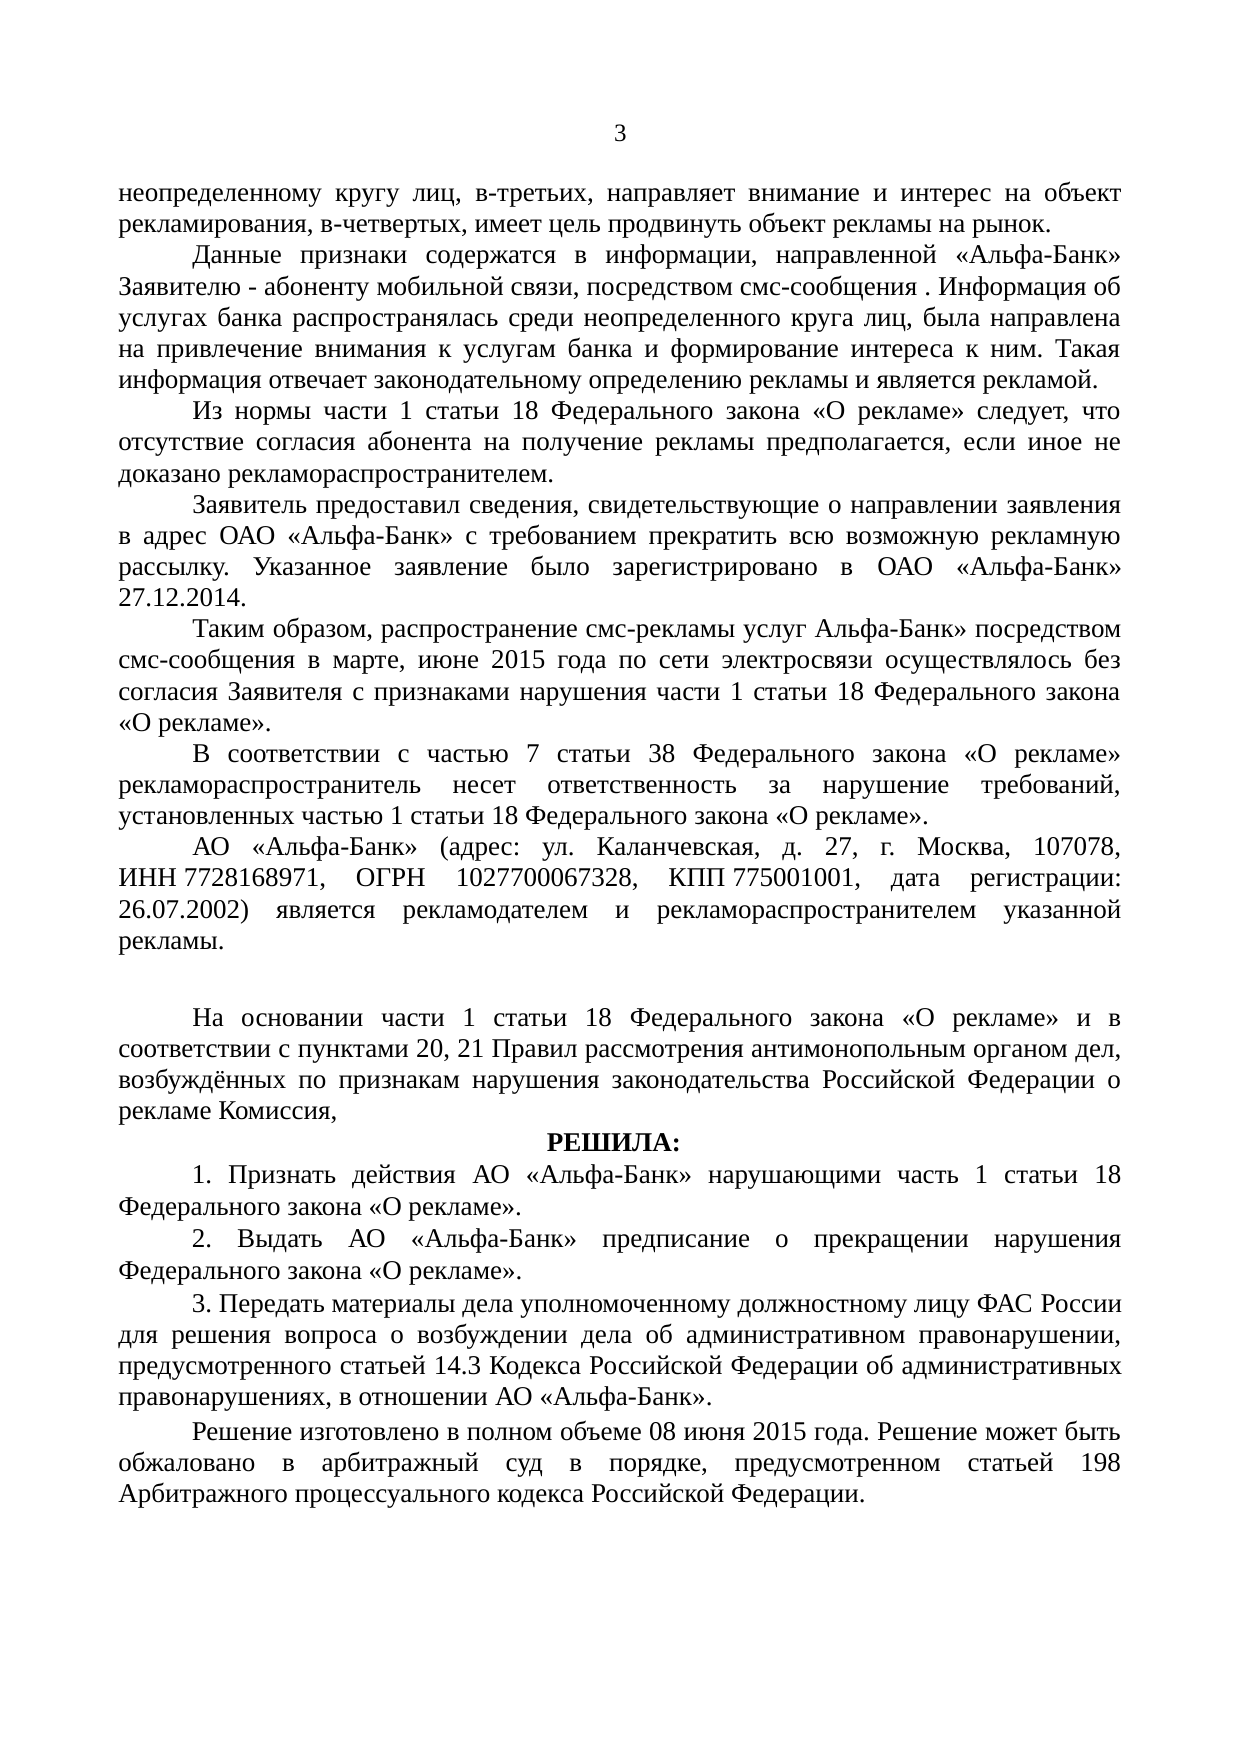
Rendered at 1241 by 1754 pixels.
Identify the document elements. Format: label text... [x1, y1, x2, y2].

text Решение изготовлено в полном объеме 08 июня 2015 года. Решение может быть обжаловано в арбитражный суд в порядке, предусмотренном статьей 198 Арбитражного процессуального кодекса Российской Федерации. [118, 1415, 1122, 1508]
text АО «Альфа-Банк» (адрес: ул. Каланчевская, д. 27, г. Москва, 107078, ИНН 7728168971, ОГРН 1027700067328, КПП 775001001, дата регистрации: 26.07.2002) является рекламодателем и рекламораспространителем указанной рекламы. [118, 830, 1122, 955]
text На основании части 1 статьи 18 Федерального закона «О рекламе» и в соответствии с пунктами 20, 21 Правил рассмотрения антимонопольным органом дел, возбуждённых по признакам нарушения законодательства Российской Федерации о рекламе Комиссия, [118, 1001, 1122, 1126]
text 1. Признать действия АО «Альфа-Банк» нарушающими часть 1 статьи 18 Федерального закона «О рекламе». [118, 1158, 1122, 1221]
text 3. Передать материалы дела уполномоченному должностному лицу ФАС России для решения вопроса о возбуждении дела об административном правонарушении, предусмотренного статьей 14.3 Кодекса Российской Федерации об административных правонарушениях, в отношении АО «Альфа-Банк». [118, 1287, 1122, 1411]
text Таким образом, распространение смс-рекламы услуг Альфа-Банк» посредством смс-сообщения в марте, июне 2015 года по сети электросвязи осуществлялось без согласия Заявителя с признаками нарушения части 1 статьи 18 Федерального закона «О рекламе». [118, 612, 1122, 737]
text 2. Выдать АО «Альфа-Банк» предписание о прекращении нарушения Федерального закона «О рекламе». [118, 1223, 1122, 1285]
text Заявитель предоставил сведения, свидетельствующие о направлении заявления в адрес ОАО «Альфа-Банк» с требованием прекратить всю возможную рекламную рассылку. Указанное заявление было зарегистрировано в ОАО «Альфа-Банк» 27.12.2014. [118, 488, 1122, 612]
text неопределенному кругу лиц, в-третьих, направляет внимание и интерес на объект рекламирования, в-четвертых, имеет цель продвинуть объект рекламы на рынок. [118, 176, 1122, 239]
text Из нормы части 1 статьи 18 Федерального закона «О рекламе» следует, что отсутствие согласия абонента на получение рекламы предполагается, если иное не доказано рекламораспространителем. [118, 394, 1122, 488]
text РЕШИЛА: [118, 1126, 1109, 1157]
text Данные признаки содержатся в информации, направленной «Альфа-Банк» Заявителю - абоненту мобильной связи, посредством смс-сообщения . Информация об услугах банка распространялась среди неопределенного круга лиц, была направлена на привлечение внимания к услугам банка и формирование интереса к ним. Такая информация отвечает законодательному определению рекламы и является рекламой. [118, 239, 1122, 394]
text В соответствии с частью 7 статьи 38 Федерального закона «О рекламе» рекламораспространитель несет ответственность за нарушение требований, установленных частью 1 статьи 18 Федерального закона «О рекламе». [118, 737, 1122, 830]
